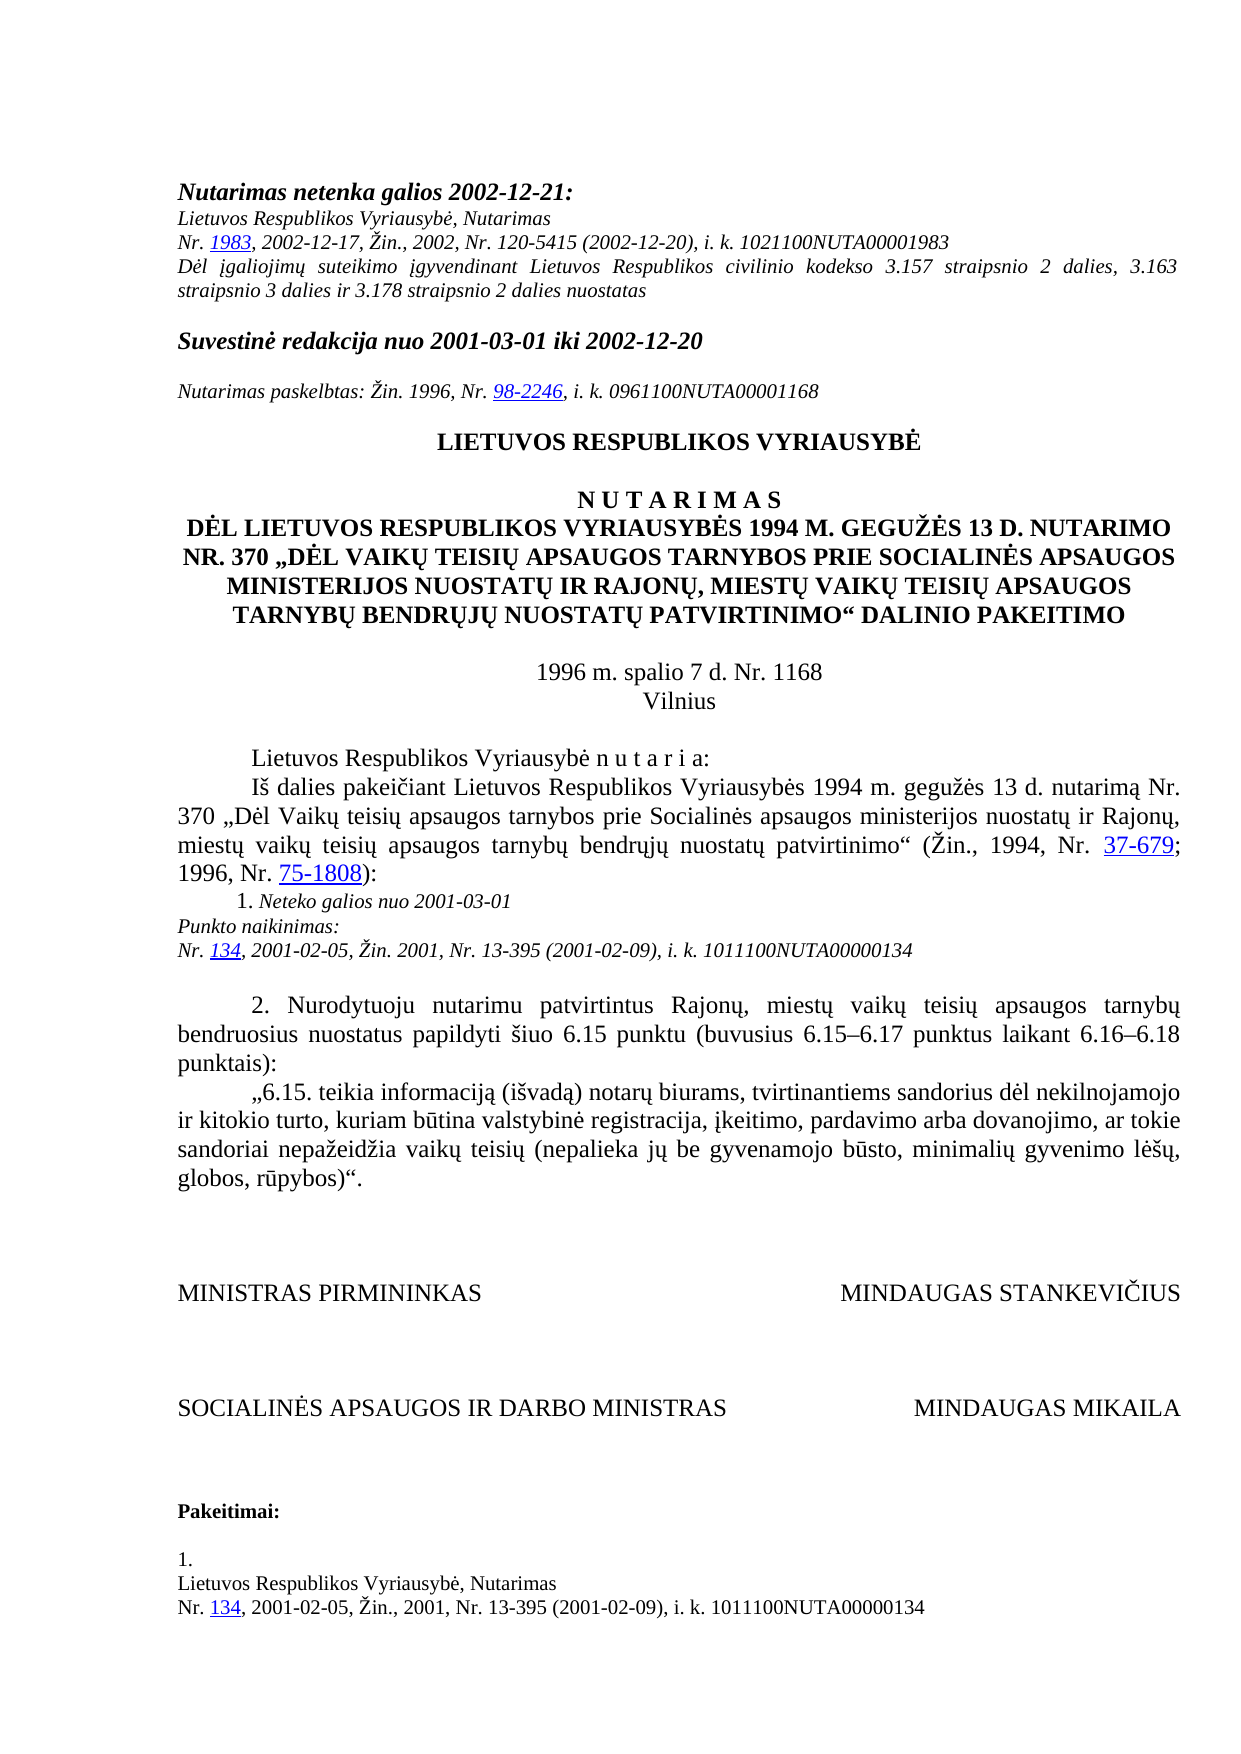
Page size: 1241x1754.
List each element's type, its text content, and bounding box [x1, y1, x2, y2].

text Suvestinė redakcija nuo 2001-03-01 iki 2002-12-20 [177, 326, 1181, 355]
text Vilnius [177, 686, 1181, 715]
text Nutarimas netenka galios 2002-12-21: [177, 177, 1181, 206]
text Lietuvos Respublikos Vyriausybė, Nutarimas [177, 1571, 1181, 1595]
text SOCIALINĖS APSAUGOS IR DARBO MINISTRAS MINDAUGAS MIKAILA [177, 1393, 1181, 1422]
text 1. Neteko galios nuo 2001-03-01 [177, 887, 1181, 913]
text Nr. 1983, 2002-12-17, Žin., 2002, Nr. 120-5415 (2002-12-20), i. k. 1021100NUTA00001983 [177, 230, 1181, 254]
text „6.15. teikia informaciją (išvadą) notarų biurams, tvirtinantiems sandorius dėl nekilnojamojo ir kitokio turto, kuriam būtina valstybinė registracija, įkeitimo, pardavimo arba dovanojimo, ar tokie sandoriai nepažeidžia vaikų teisių (nepalieka jų be gyvenamojo būsto, minimalių gyvenimo lėšų, globos, rūpybos)“. [177, 1077, 1181, 1192]
text Dėl įgaliojimų suteikimo įgyvendinant Lietuvos Respublikos civilinio kodekso 3.157 straipsnio 2 dalies, 3.163 straipsnio 3 dalies ir 3.178 straipsnio 2 dalies nuostatas [177, 254, 1181, 302]
text 1. [177, 1547, 1181, 1571]
text MINISTRAS PIRMININKAS MINDAUGAS STANKEVIČIUS [177, 1278, 1181, 1307]
text Nr. 134, 2001-02-05, Žin. 2001, Nr. 13-395 (2001-02-09), i. k. 1011100NUTA00000134 [177, 938, 1181, 962]
text Iš dalies pakeičiant Lietuvos Respublikos Vyriausybės 1994 m. gegužės 13 d. nutarimą Nr. 370 „Dėl Vaikų teisių apsaugos tarnybos prie Socialinės apsaugos ministerijos nuostatų ir Rajonų, miestų vaikų teisių apsaugos tarnybų bendrųjų nuostatų patvirtinimo“ (Žin., 1994, Nr. 37-679; 1996, Nr. 75-1808): [177, 772, 1181, 887]
text Nutarimas paskelbtas: Žin. 1996, Nr. 98-2246, i. k. 0961100NUTA00001168 [177, 379, 1181, 403]
text 1996 m. spalio 7 d. Nr. 1168 [177, 657, 1181, 686]
text Lietuvos Respublikos Vyriausybė, Nutarimas [177, 206, 1181, 230]
text LIETUVOS RESPUBLIKOS VYRIAUSYBĖ [177, 427, 1181, 456]
text DĖL LIETUVOS RESPUBLIKOS VYRIAUSYBĖS 1994 M. GEGUŽĖS 13 D. NUTARIMO NR. 370 „DĖL VAIKŲ TEISIŲ APSAUGOS TARNYBOS PRIE SOCIALINĖS APSAUGOS MINISTERIJOS NUOSTATŲ IR RAJONŲ, MIESTŲ VAIKŲ TEISIŲ APSAUGOS TARNYBŲ BENDRŲJŲ NUOSTATŲ PATVIRTINIMO“ DALINIO PAKEITIMO [177, 513, 1181, 628]
text 2. Nurodytuoju nutarimu patvirtintus Rajonų, miestų vaikų teisių apsaugos tarnybų bendruosius nuostatus papildyti šiuo 6.15 punktu (buvusius 6.15–6.17 punktus laikant 6.16–6.18 punktais): [177, 990, 1181, 1077]
text Nr. 134, 2001-02-05, Žin., 2001, Nr. 13-395 (2001-02-09), i. k. 1011100NUTA00000134 [177, 1595, 1181, 1619]
text N U T A R I M A S [177, 485, 1181, 513]
text Pakeitimai: [177, 1498, 1181, 1523]
text Lietuvos Respublikos Vyriausybė nutaria: [177, 743, 1181, 772]
text Punkto naikinimas: [177, 913, 1181, 938]
